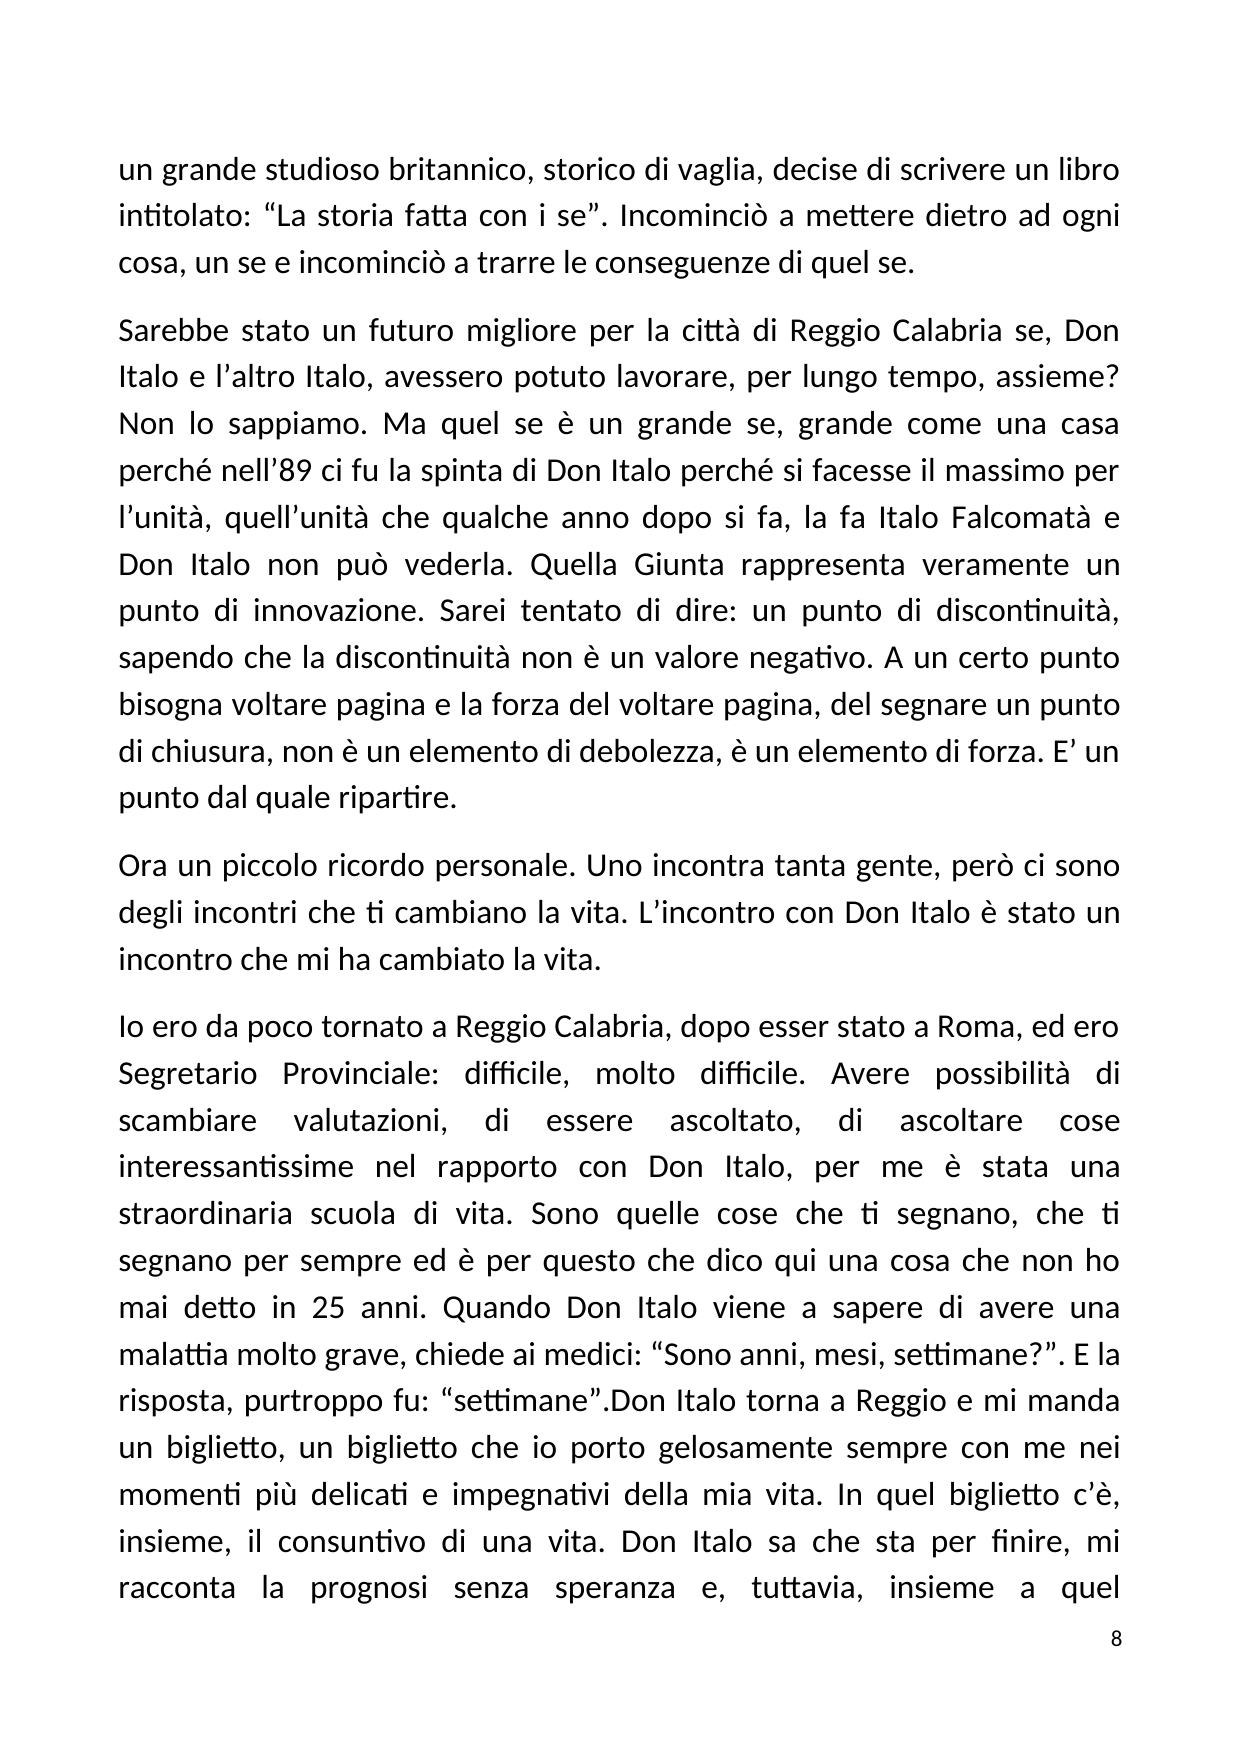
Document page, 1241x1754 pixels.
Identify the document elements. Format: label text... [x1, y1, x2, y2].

text Sarebbe stato un futuro migliore per la città di Reggio Calabria se, Don Italo e l’altro Italo, avessero potuto lavorare, per lungo tempo, assieme? Non lo sappiamo. Ma quel se è un grande se, grande come una casa perché nell’89 ci fu la spinta di Don Italo perché si facesse il massimo per l’unità, quell’unità che qualche anno dopo si fa, la fa Italo Falcomatà e Don Italo non può vederla. Quella Giunta rappresenta veramente un punto di innovazione. Sarei tentato di dire: un punto di discontinuità, sapendo che la discontinuità non è un valore negativo. A un certo punto bisogna voltare pagina e la forza del voltare pagina, del segnare un punto di chiusura, non è un elemento di debolezza, è un elemento di forza. E’ un punto dal quale ripartire. [118, 309, 1122, 817]
text Io ero da poco tornato a Reggio Calabria, dopo esser stato a Roma, ed ero Segretario Provinciale: difficile, molto difficile. Avere possibilità di scambiare valutazioni, di essere ascoltato, di ascoltare cose interessantissime nel rapporto con Don Italo, per me è stata una straordinaria scuola di vita. Sono quelle cose che ti segnano, che ti segnano per sempre ed è per questo che dico qui una cosa che non ho mai detto in 25 anni. Quando Don Italo viene a sapere di avere una malattia molto grave, chiede ai medici: “Sono anni, mesi, settimane?”. E la risposta, purtroppo fu: “settimane”.Don Italo torna a Reggio e mi manda un biglietto, un biglietto che io porto gelosamente sempre con me nei momenti più delicati e impegnativi della mia vita. In quel biglietto c’è, insieme, il consuntivo di una vita. Don Italo sa che sta per finire, mi racconta la prognosi senza speranza e, tuttavia, insieme a quel [118, 1005, 1122, 1607]
text Ora un piccolo ricordo personale. Uno incontra tanta gente, però ci sono degli incontri che ti cambiano la vita. L’incontro con Don Italo è stato un incontro che mi ha cambiato la vita. [118, 844, 1122, 978]
text un grande studioso britannico, storico di vaglia, decise di scrivere un libro intitolato: “La storia fatta con i se”. Incominciò a mettere dietro ad ogni cosa, un se e incominciò a trarre le conseguenze di quel se. [118, 148, 1122, 282]
